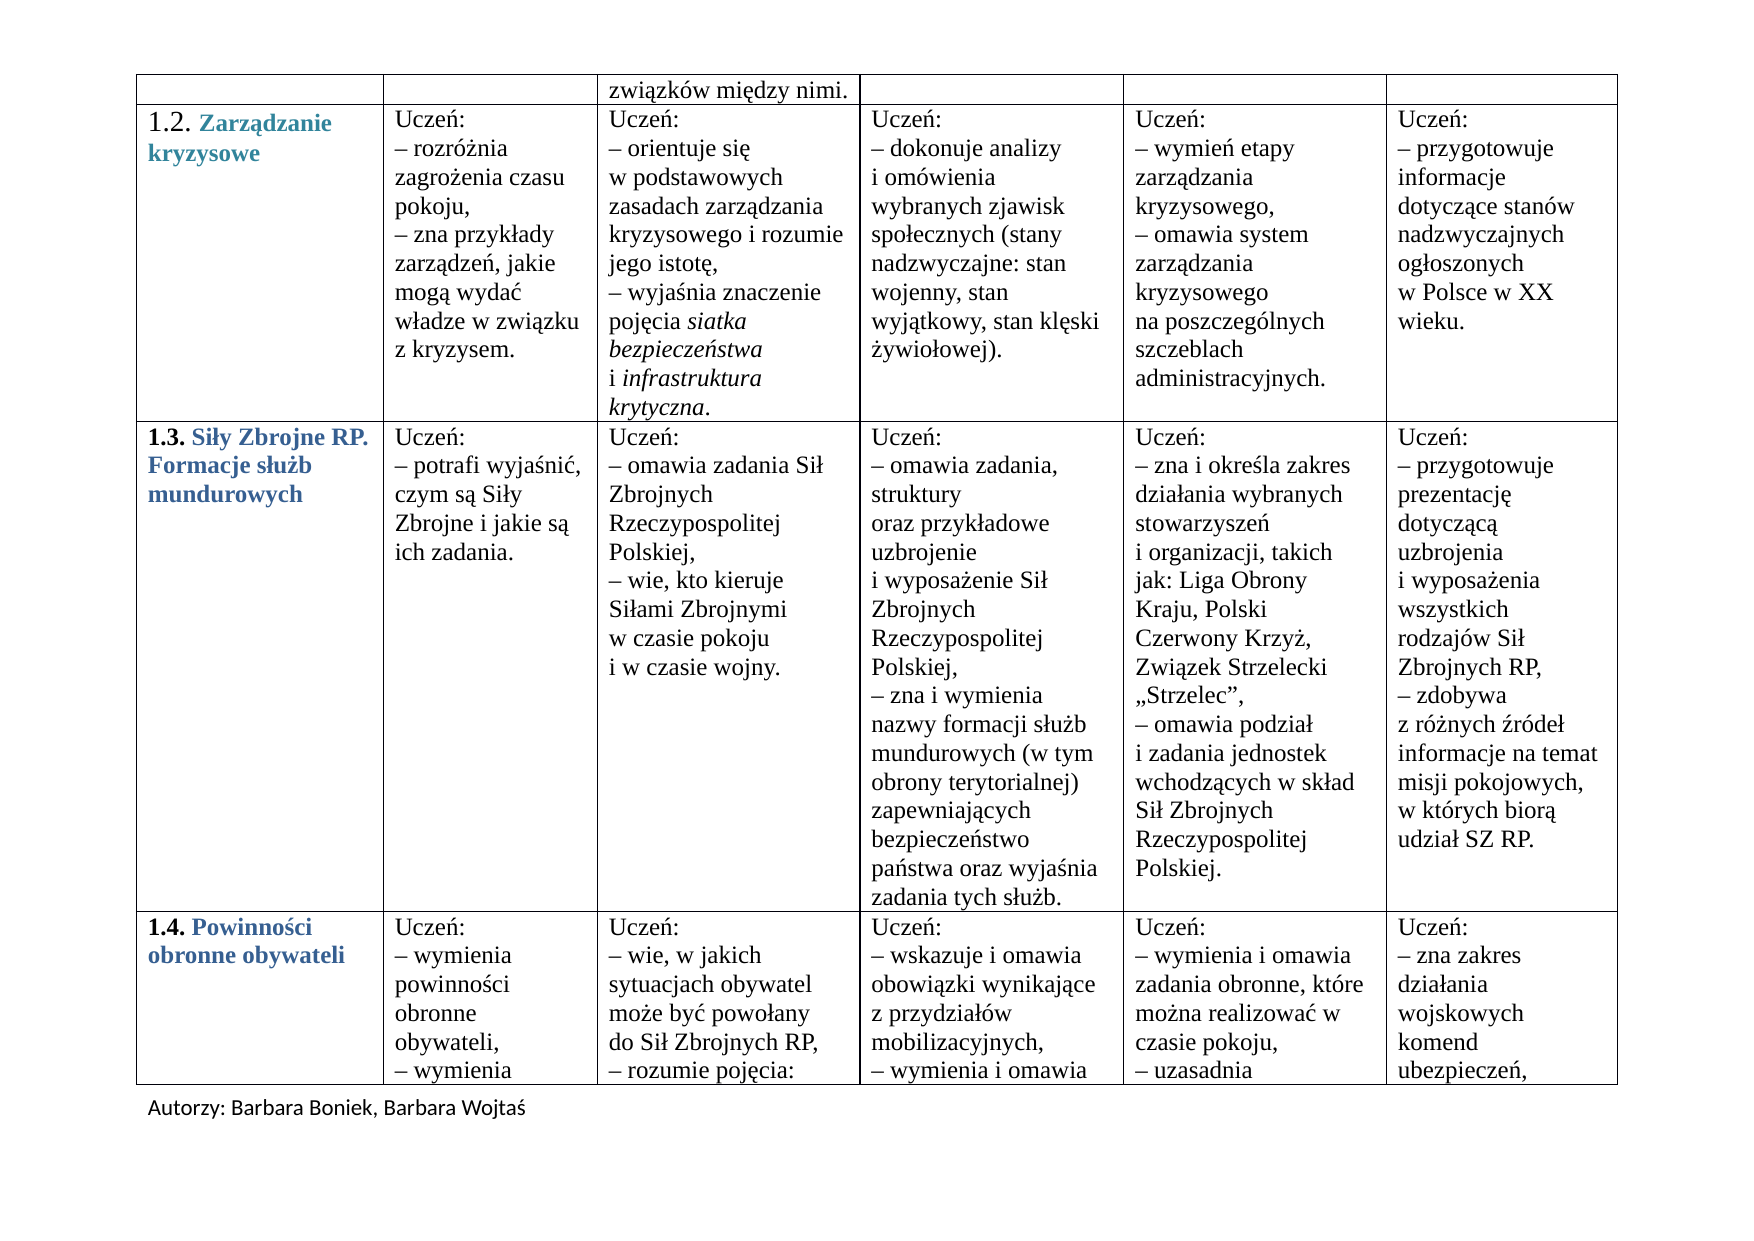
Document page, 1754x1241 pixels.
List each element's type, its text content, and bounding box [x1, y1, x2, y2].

table_cell Uczeń: ‒ przygotowuje prezentację dotyczącą uzbrojenia i wyposażenia wszystkich rodzajów Sił Zbrojnych RP, ‒ zdobywa z różnych źródeł informacje na temat misji pokojowych, w których biorą udział SZ RP. [1387, 422, 1617, 911]
table_cell Uczeń: ‒ dokonuje analizy i omówienia wybranych zjawisk społecznych (stany nadzwyczajne: stan wojenny, stan wyjątkowy, stan klęski żywiołowej). [861, 105, 1123, 421]
table_cell [384, 75, 597, 103]
table_cell Uczeń: ‒ wymienia i omawia zadania obronne, które można realizować w czasie pokoju, ‒ uzasadnia [1124, 912, 1386, 1084]
table_cell [137, 75, 383, 103]
table_cell [1124, 75, 1386, 103]
table_cell Uczeń: ‒ wymień etapy zarządzania kryzysowego, ‒ omawia system zarządzania kryzysowego na poszczególnych szczeblach administracyjnych. [1124, 105, 1386, 421]
table_cell Uczeń: ‒ wie, w jakich sytuacjach obywatel może być powołany do Sił Zbrojnych RP, ‒ rozumie pojęcia: [598, 912, 859, 1084]
table_cell 1.3. Siły Zbrojne RP. Formacje służb mundurowych [137, 422, 383, 911]
table_cell Uczeń: ‒ wskazuje i omawia obowiązki wynikające z przydziałów mobilizacyjnych, ‒ wymienia i omawia [861, 912, 1123, 1084]
table_cell [861, 75, 1123, 103]
table_cell 1.4. Powinności obronne obywateli [137, 912, 383, 1084]
table_cell [1387, 75, 1617, 103]
table_cell Uczeń: ‒ zna zakres działania wojskowych komend ubezpieczeń, [1387, 912, 1617, 1084]
table_cell Uczeń: ‒ potrafi wyjaśnić, czym są Siły Zbrojne i jakie są ich zadania. [384, 422, 597, 911]
table_cell 1.2. Zarządzanie kryzysowe [137, 105, 383, 421]
table_cell Uczeń: ‒ omawia zadania, struktury oraz przykładowe uzbrojenie i wyposażenie Sił Zbrojnych Rzeczypospolitej Polskiej, ‒ zna i wymienia nazwy formacji służb mundurowych (w tym obrony terytorialnej) zapewniających bezpieczeństwo państwa oraz wyjaśnia zadania tych służb. [861, 422, 1123, 911]
table_cell Uczeń: ‒ wymienia powinności obronne obywateli, ‒ wymienia [384, 912, 597, 1084]
table_cell Uczeń: ‒ rozróżnia zagrożenia czasu pokoju, ‒ zna przykłady zarządzeń, jakie mogą wydać władze w związku z kryzysem. [384, 105, 597, 421]
table_cell Uczeń: ‒ omawia zadania Sił Zbrojnych Rzeczypospolitej Polskiej, ‒ wie, kto kieruje Siłami Zbrojnymi w czasie pokoju i w czasie wojny. [598, 422, 859, 911]
table_cell Uczeń: ‒ przygotowuje informacje dotyczące stanów nadzwyczajnych ogłoszonych w Polsce w XX wieku. [1387, 105, 1617, 421]
table_cell Uczeń: ‒ zna i określa zakres działania wybranych stowarzyszeń i organizacji, takich jak: Liga Obrony Kraju, Polski Czerwony Krzyż, Związek Strzelecki „Strzelec”, ‒ omawia podział i zadania jednostek wchodzących w skład Sił Zbrojnych Rzeczypospolitej Polskiej. [1124, 422, 1386, 911]
table_cell związków między nimi. [598, 75, 859, 103]
table_cell Uczeń: ‒ orientuje się w podstawowych zasadach zarządzania kryzysowego i rozumie jego istotę, ‒ wyjaśnia znaczenie pojęcia siatka bezpieczeństwa i infrastruktura krytyczna. [598, 105, 859, 421]
